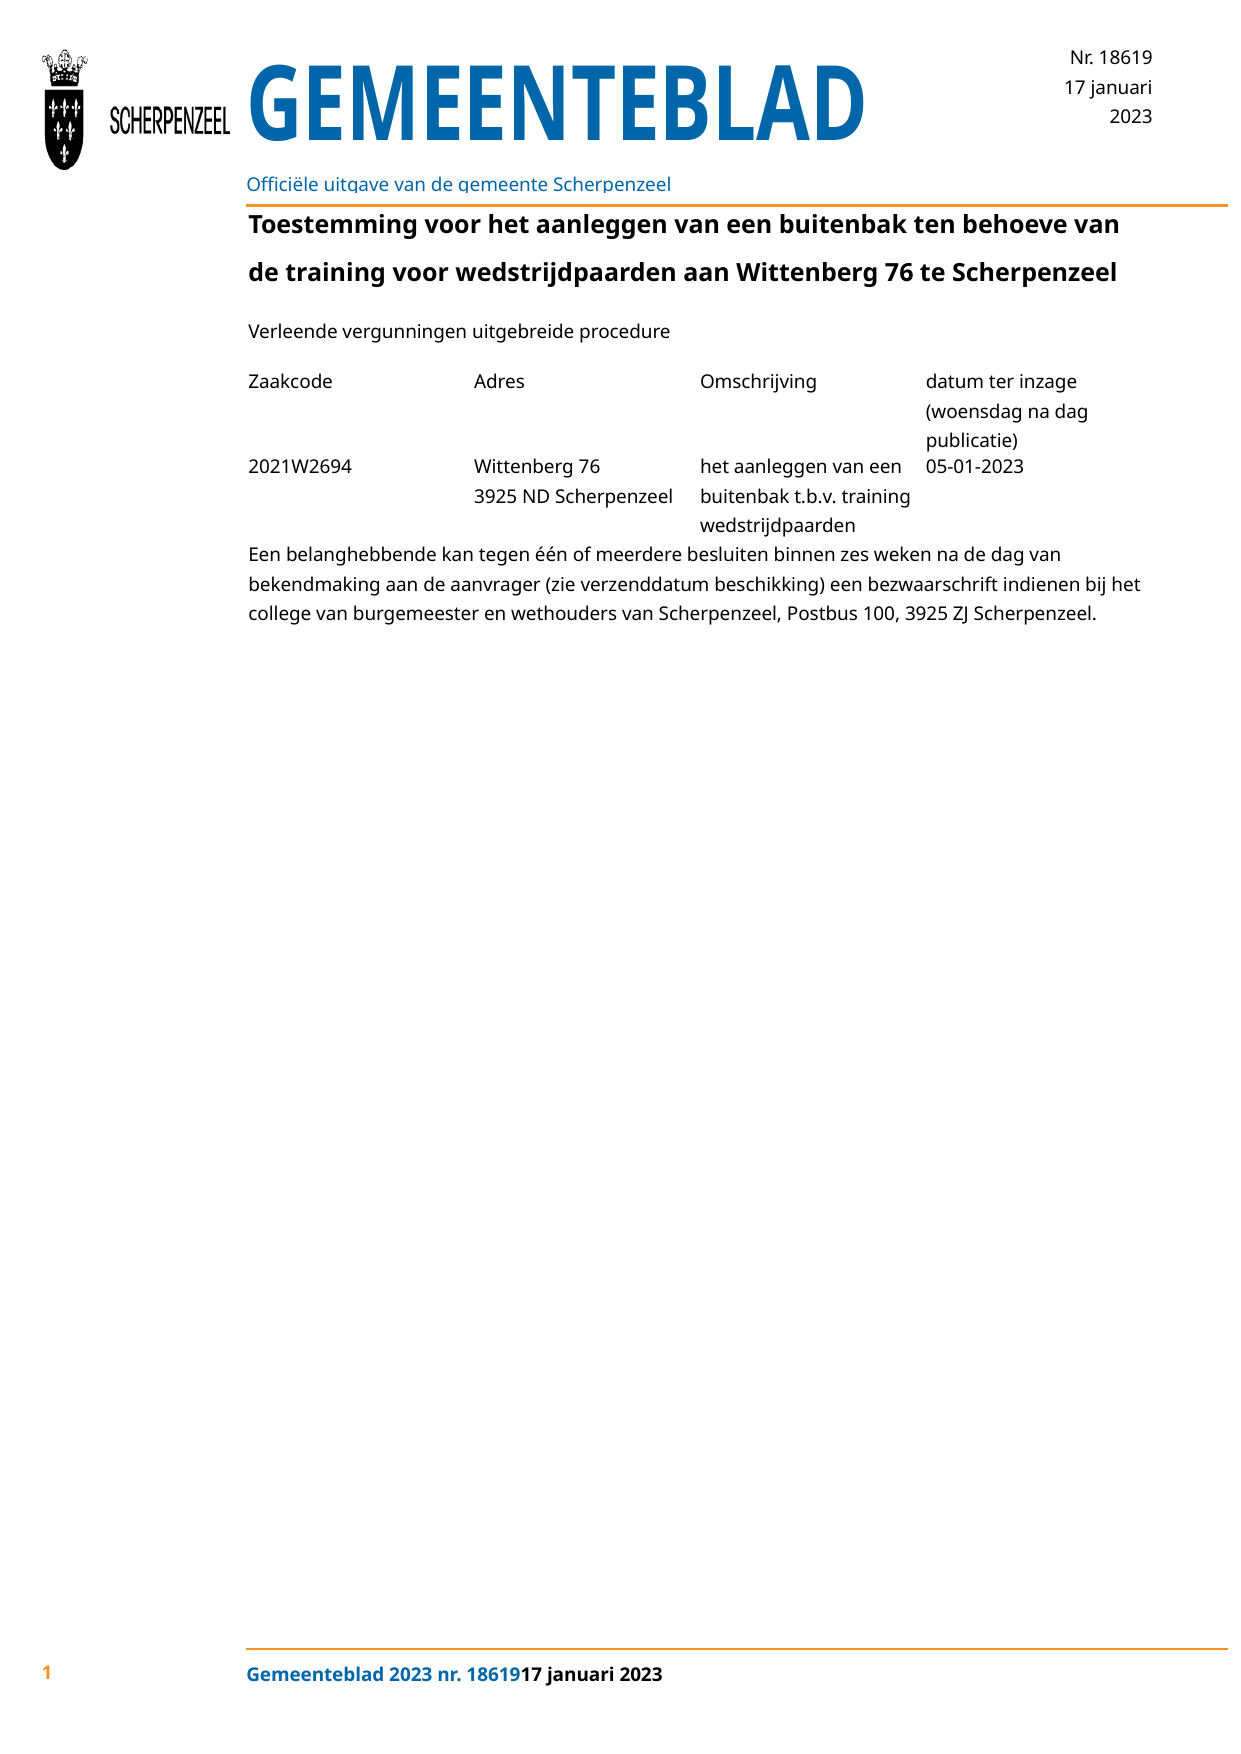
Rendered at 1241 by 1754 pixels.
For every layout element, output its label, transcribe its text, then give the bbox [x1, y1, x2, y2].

text Verleende vergunningen uitgebreide procedure [248, 318, 1152, 344]
table_header Adres [474, 369, 700, 453]
text Een belanghebbende kan tegen één of meerdere besluiten binnen zes weken na de dag van bekendmaking aan de aanvrager (zie verzenddatum beschikking) een bezwaarschrift indienen bij het college van burgemeester en wethouders van Scherpenzeel, Postbus 100, 3925 ZJ Scherpenzeel. [248, 541, 1152, 626]
picture [41, 47, 231, 172]
table_cell het aanleggen van een buitenbak t.b.v. training wedstrijdpaarden [700, 453, 926, 538]
table_cell 2021W2694 [248, 453, 474, 538]
table_header Zaakcode [248, 369, 474, 453]
table_cell 05-01-2023 [926, 453, 1152, 538]
table_cell Wittenberg 76 3925 ND Scherpenzeel [474, 453, 700, 538]
table_header Omschrijving [700, 369, 926, 453]
table_header datum ter inzage (woensdag na dag publicatie) [926, 369, 1152, 453]
text Toestemming voor het aanleggen van een buitenbak ten behoeve van de training voor wedstrijdpaarden aan Wittenberg 76 te Scherpenzeel [248, 207, 1152, 288]
